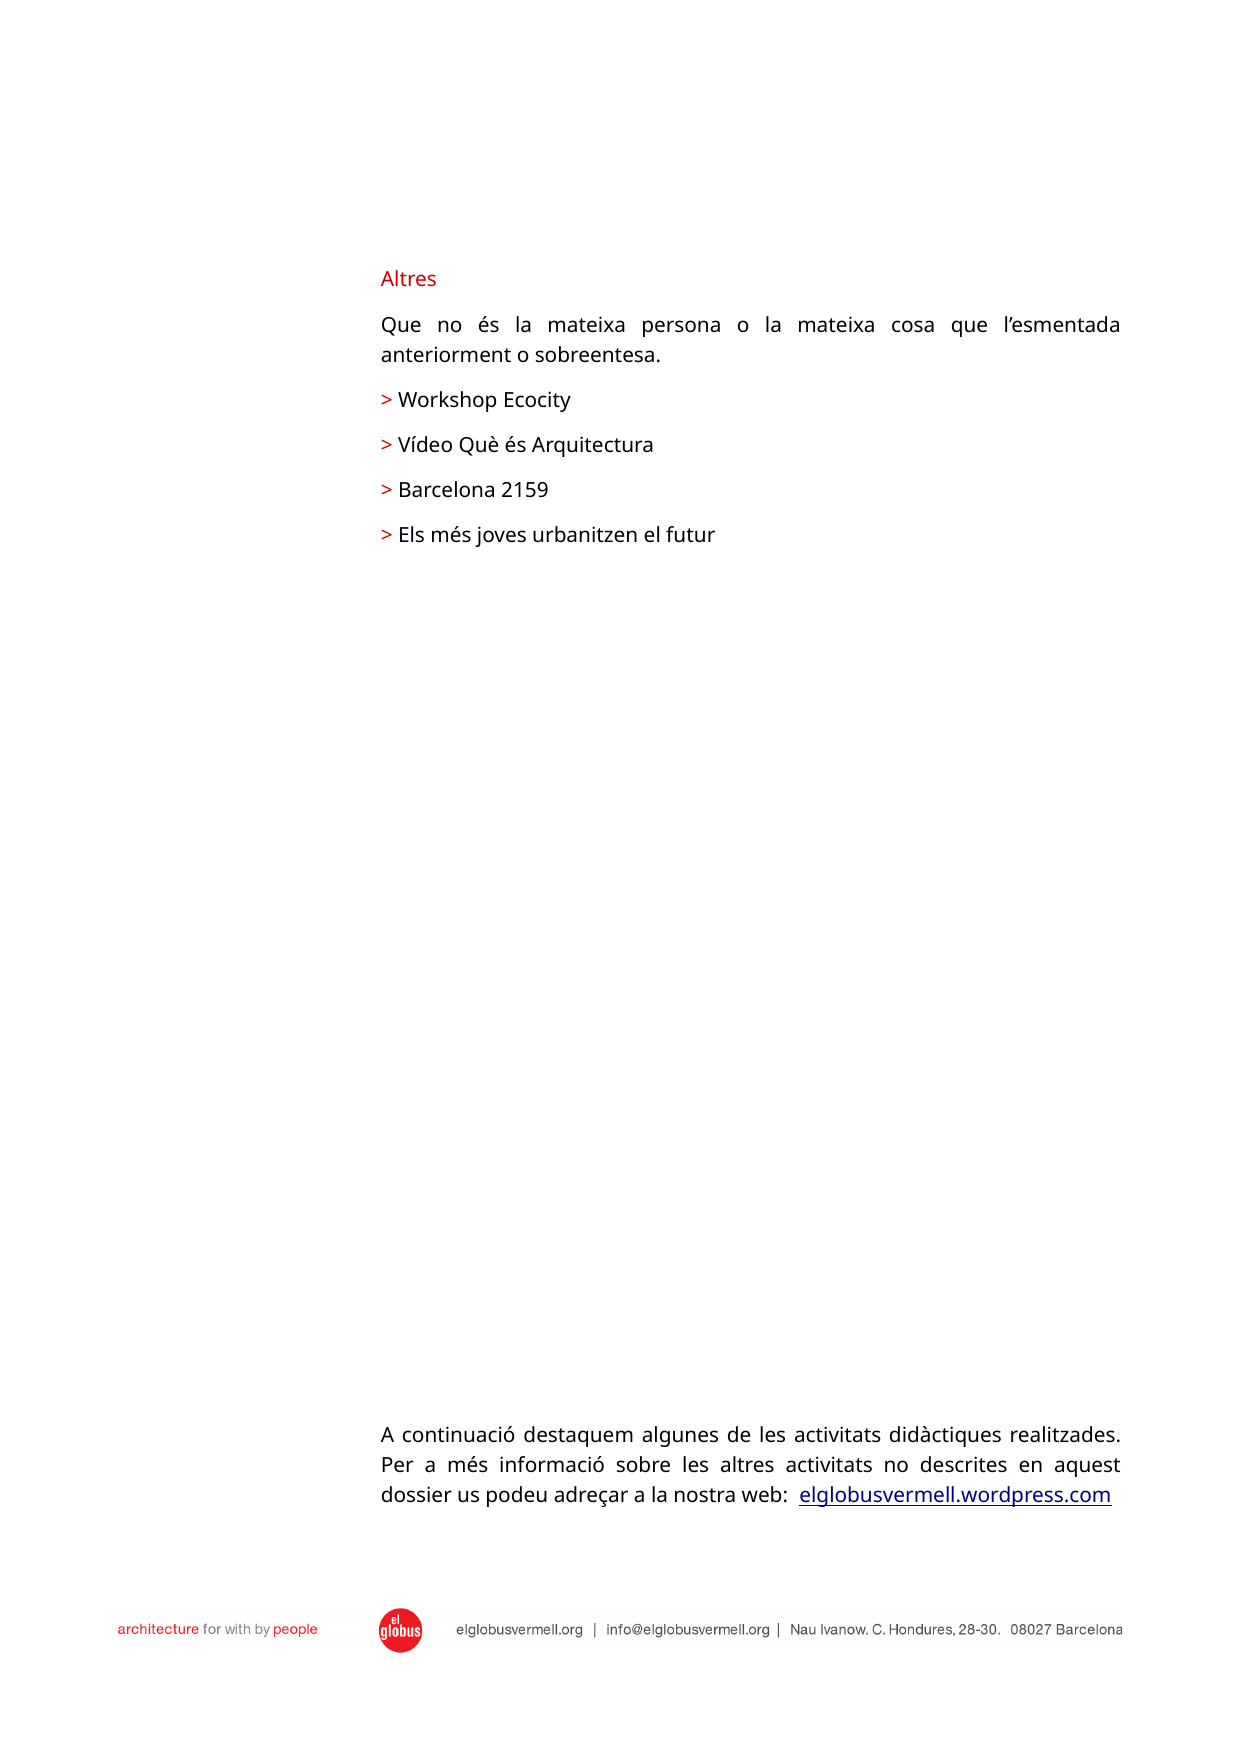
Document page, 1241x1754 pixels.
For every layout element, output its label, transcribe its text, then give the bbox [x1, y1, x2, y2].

text Altres [381, 258, 1122, 294]
text > Els més joves urbanitzen el futur [381, 519, 1122, 549]
text Que no és la mateixa persona o la mateixa cosa que l’esmentada anteriorment o sobreentesa. [381, 309, 1122, 369]
text A continuació destaquem algunes de les activitats didàctiques realitzades. Per a més informació sobre les altres activitats no descrites en aquest dossier us podeu adreçar a la nostra web: elglobusvermell.wordpress.com [381, 1419, 1122, 1509]
text > Vídeo Què és Arquitectura [381, 429, 1122, 459]
text > Workshop Ecocity [381, 384, 1122, 414]
text > Barcelona 2159 [381, 474, 1122, 504]
picture [118, 1607, 1123, 1654]
